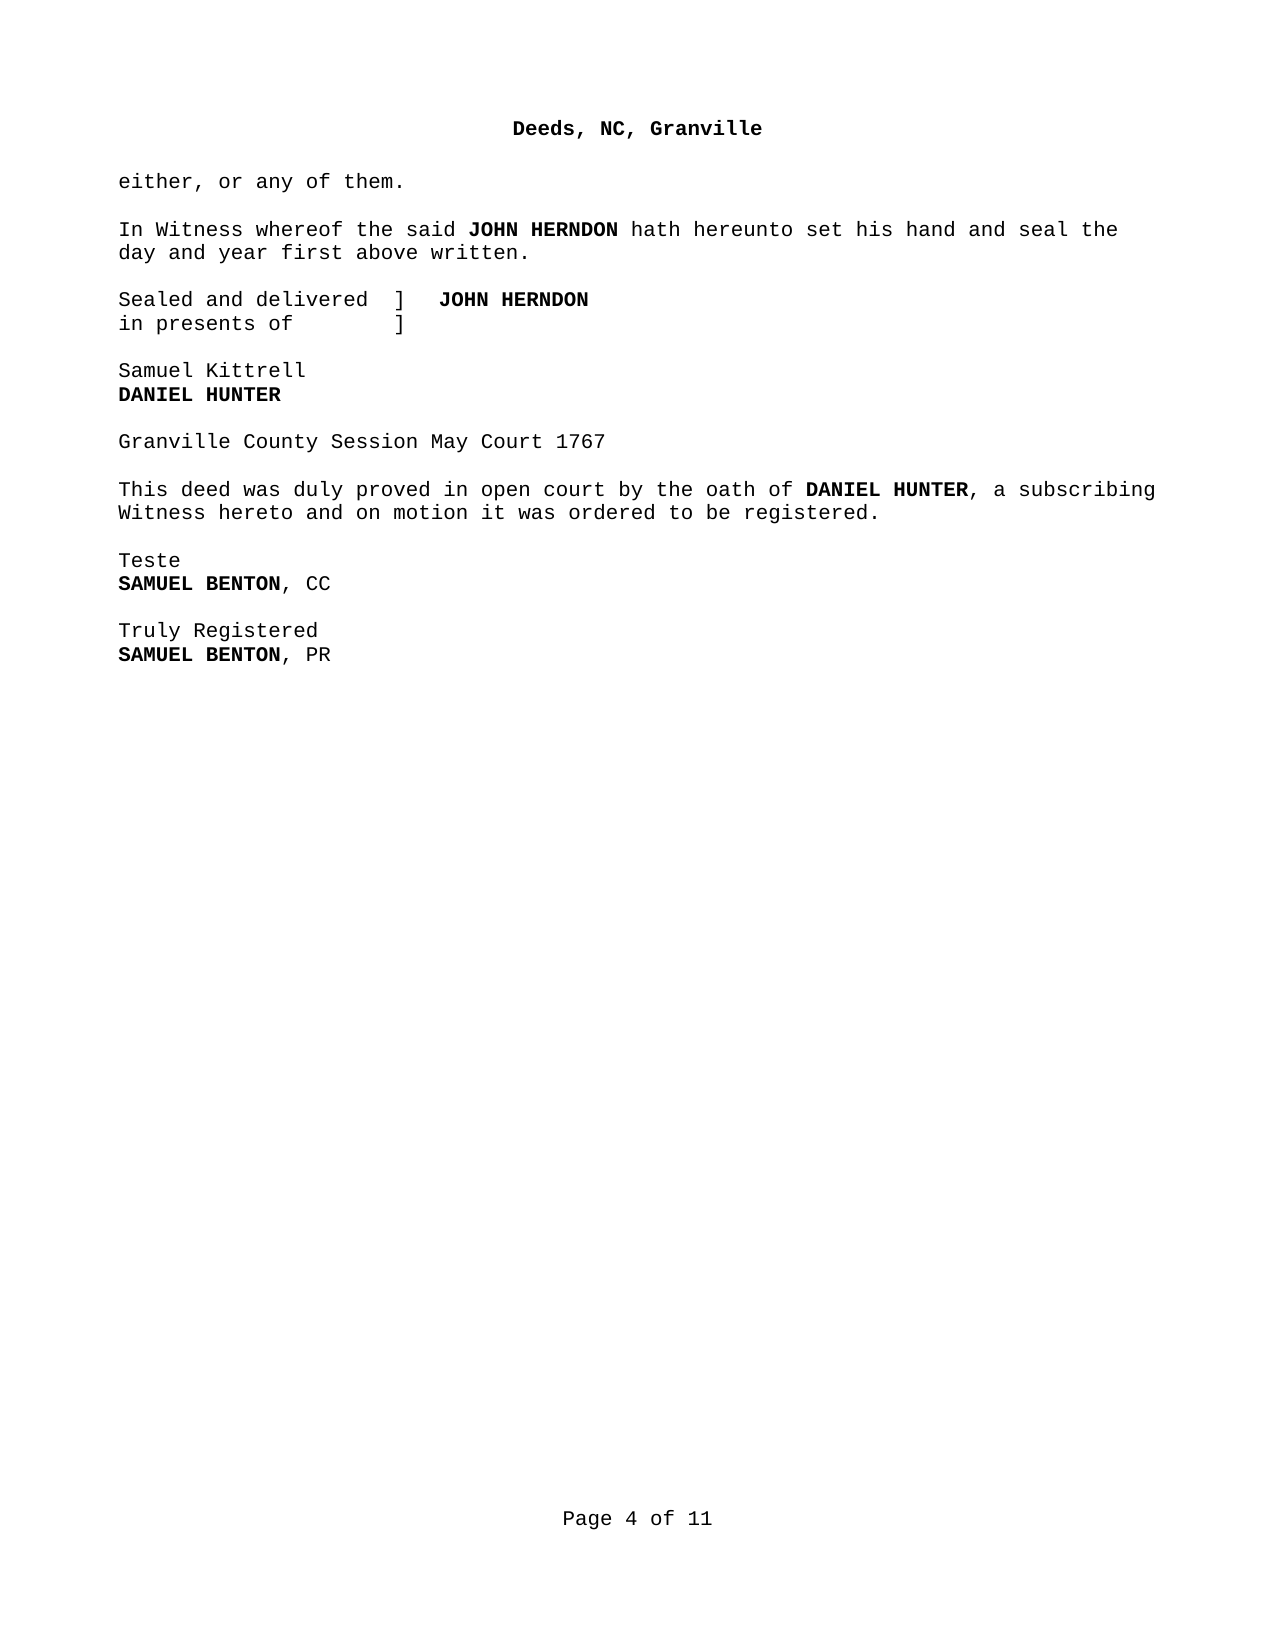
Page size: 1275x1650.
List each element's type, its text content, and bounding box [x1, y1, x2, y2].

text Truly Registered [118, 621, 1157, 644]
text Samuel Kittrell [118, 360, 1157, 384]
text Samuel Benton, PR [118, 644, 1157, 668]
text Samuel Benton, CC [118, 573, 1157, 597]
text This deed was duly proved in open court by the oath of Daniel Hunter, a subscribing Witness hereto and on motion it was ordered to be registered. [118, 479, 1157, 526]
text either, or any of them. [118, 171, 1157, 195]
text in presents of ] [118, 313, 1157, 337]
text Sealed and delivered ] John Herndon [118, 289, 1157, 313]
text Granville County Session May Court 1767 [118, 431, 1157, 455]
text In Witness whereof the said John Herndon hath hereunto set his hand and seal the day and year first above written. [118, 218, 1157, 266]
text Daniel Hunter [118, 384, 1157, 408]
text Teste [118, 549, 1157, 573]
